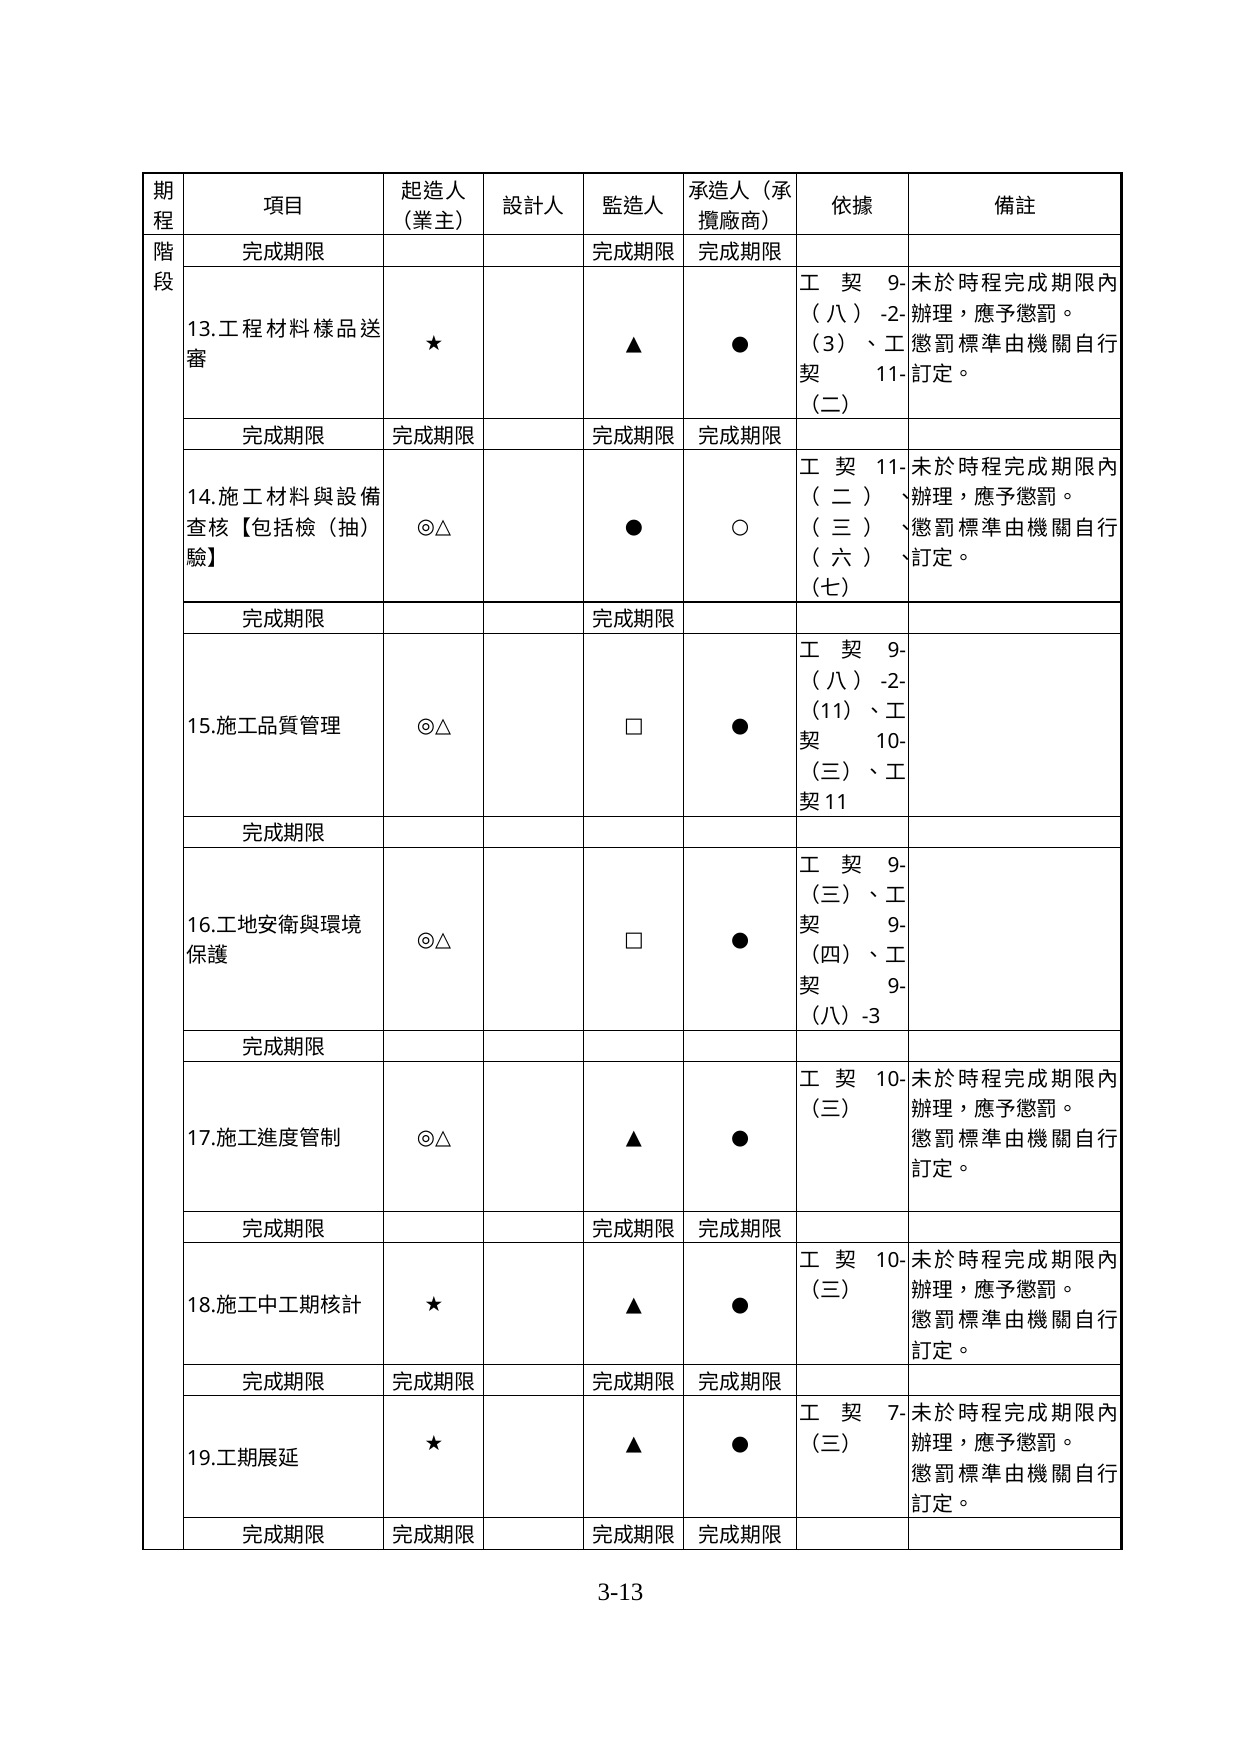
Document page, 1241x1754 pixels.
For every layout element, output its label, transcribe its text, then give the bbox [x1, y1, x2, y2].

table_cell ● [684, 1062, 796, 1211]
table_cell [909, 1518, 1120, 1548]
table_cell [384, 603, 483, 633]
table_cell ○ [684, 450, 796, 601]
table_cell [909, 848, 1120, 1029]
table_cell 未於時程完成期限內辦理，應予懲罰。 懲罰標準由機關自行訂定。 [909, 450, 1120, 601]
table_header 起造人 （業主） [384, 174, 483, 234]
table_cell ◎△ [384, 634, 483, 816]
table_header 承造人（承攬廠商） [684, 174, 796, 234]
table_header 期程 [144, 174, 183, 234]
table_cell 16.工地安衛與環境 保護 [184, 848, 383, 1029]
table_cell [484, 267, 583, 418]
table_cell [384, 817, 483, 847]
table_cell ● [684, 1243, 796, 1364]
table_cell [484, 235, 583, 266]
table_cell ★ [384, 1396, 483, 1517]
table_cell [909, 1365, 1120, 1395]
table_cell [484, 603, 583, 633]
table_cell ▲ [584, 1396, 683, 1517]
table_cell [909, 419, 1120, 449]
table_cell 完成期限 [584, 603, 683, 633]
table_cell [797, 1518, 908, 1548]
table_cell 19.工期展延 [184, 1396, 383, 1517]
table_cell 完成期限 [384, 1365, 483, 1395]
table_cell ● [684, 634, 796, 816]
table_cell 完成期限 [584, 1365, 683, 1395]
table_header 設計人 [484, 174, 583, 234]
table_cell 18.施工中工期核計 [184, 1243, 383, 1364]
table_cell ● [684, 1396, 796, 1517]
table_cell [684, 1031, 796, 1061]
table_header 監造人 [584, 174, 683, 234]
table_cell 完成期限 [584, 419, 683, 449]
table_header 備註 [909, 174, 1120, 234]
table_cell ◎△ [384, 848, 483, 1029]
table_cell [909, 1031, 1120, 1061]
table_cell 未於時程完成期限內辦理，應予懲罰。 懲罰標準由機關自行訂定。 [909, 1062, 1120, 1211]
table_cell ◎△ [384, 1062, 483, 1211]
table_cell 完成期限 [584, 1518, 683, 1548]
table_cell [909, 817, 1120, 847]
table_cell 15.施工品質管理 [184, 634, 383, 816]
table_cell [909, 603, 1120, 633]
table_cell 完成期限 [184, 1212, 383, 1242]
table_cell [797, 603, 908, 633]
table_cell [484, 1031, 583, 1061]
table_header 項目 [184, 174, 383, 234]
table_cell 完成期限 [384, 1518, 483, 1548]
table_cell 階段 [144, 235, 183, 1548]
table_cell [484, 1396, 583, 1517]
table_cell ★ [384, 1243, 483, 1364]
table_cell 工契10-（三） [797, 1243, 908, 1364]
table_cell 未於時程完成期限內辦理，應予懲罰。 懲罰標準由機關自行訂定。 [909, 267, 1120, 418]
table_cell 完成期限 [584, 1212, 683, 1242]
table_cell [797, 1031, 908, 1061]
table_cell 完成期限 [584, 235, 683, 266]
table_cell 未於時程完成期限內辦理，應予懲罰。 懲罰標準由機關自行訂定。 [909, 1396, 1120, 1517]
table_cell 完成期限 [684, 1212, 796, 1242]
table_cell [384, 1212, 483, 1242]
table_cell [484, 1365, 583, 1395]
table_cell [484, 817, 583, 847]
table_cell [484, 634, 583, 816]
table_cell [684, 603, 796, 633]
table_cell □ [584, 634, 683, 816]
table_cell ● [584, 450, 683, 601]
table_cell 未於時程完成期限內辦理，應予懲罰。 懲罰標準由機關自行訂定。 [909, 1243, 1120, 1364]
table_cell 工契9-（三）、工契9-（四）、工契9-（八）-3 [797, 848, 908, 1029]
table_cell [797, 1365, 908, 1395]
table_cell 工契7-（三） [797, 1396, 908, 1517]
table_cell [797, 419, 908, 449]
table_cell [797, 1212, 908, 1242]
table_cell 完成期限 [684, 1518, 796, 1548]
table_cell ▲ [584, 267, 683, 418]
table_cell [909, 634, 1120, 816]
table_cell ● [684, 267, 796, 418]
table_cell 完成期限 [684, 419, 796, 449]
table_cell 完成期限 [184, 235, 383, 266]
table_cell [684, 817, 796, 847]
table_cell ▲ [584, 1062, 683, 1211]
table_cell [909, 235, 1120, 266]
table_cell 完成期限 [184, 817, 383, 847]
table_cell [384, 1031, 483, 1061]
table_cell 工契9-（八）-2-（11）、工契10-（三）、工契11 [797, 634, 908, 816]
table_cell 完成期限 [684, 1365, 796, 1395]
table_cell [484, 419, 583, 449]
table_cell 17.施工進度管制 [184, 1062, 383, 1211]
table_cell 完成期限 [384, 419, 483, 449]
table_cell 完成期限 [184, 1518, 383, 1548]
table_cell 工契10-（三） [797, 1062, 908, 1211]
table_cell [484, 1518, 583, 1548]
table_cell [384, 235, 483, 266]
table_cell ★ [384, 267, 483, 418]
table_cell 完成期限 [184, 1365, 383, 1395]
table_cell [797, 817, 908, 847]
table_cell [584, 817, 683, 847]
table_cell 14.施工材料與設備查核【包括檢（抽）驗】 [184, 450, 383, 601]
table_cell [584, 1031, 683, 1061]
table_cell [484, 1062, 583, 1211]
table_cell 工契9-（八）-2-（3）、工契11-（二） [797, 267, 908, 418]
table_cell 工契11-（二）、（三）、（六）、（七） [797, 450, 908, 601]
table_cell [484, 450, 583, 601]
table_cell ◎△ [384, 450, 483, 601]
table_header 依據 [797, 174, 908, 234]
table_cell [909, 1212, 1120, 1242]
table_cell 13.工程材料樣品送審 [184, 267, 383, 418]
table_cell ● [684, 848, 796, 1029]
table_cell 完成期限 [184, 603, 383, 633]
table_cell 完成期限 [184, 1031, 383, 1061]
table_cell [484, 1243, 583, 1364]
table_cell [484, 848, 583, 1029]
table_cell [484, 1212, 583, 1242]
table_cell ▲ [584, 1243, 683, 1364]
table_cell [797, 235, 908, 266]
table_cell 完成期限 [184, 419, 383, 449]
table_cell 完成期限 [684, 235, 796, 266]
table_cell □ [584, 848, 683, 1029]
